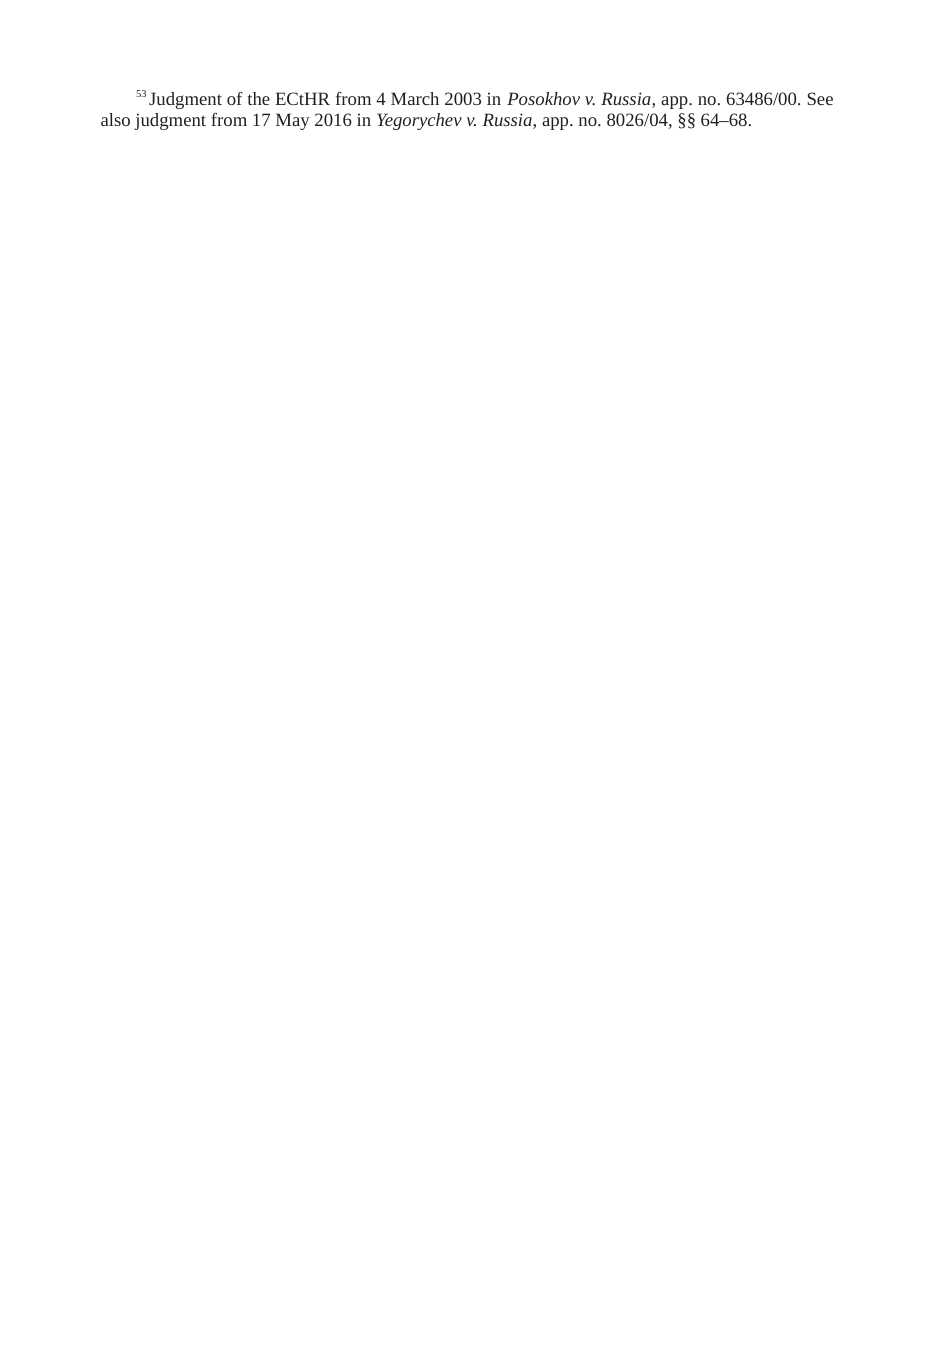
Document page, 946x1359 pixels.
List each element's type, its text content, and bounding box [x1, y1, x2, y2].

text 53 Judgment of the ECtHR from 4 March 2003 in Posokhov v. Russia, app. no. 63486/00. See also judgment from 17 May 2016 in Yegorychev v. Russia, app. no. 8026/04, §§ 64–68. [100, 87, 834, 131]
